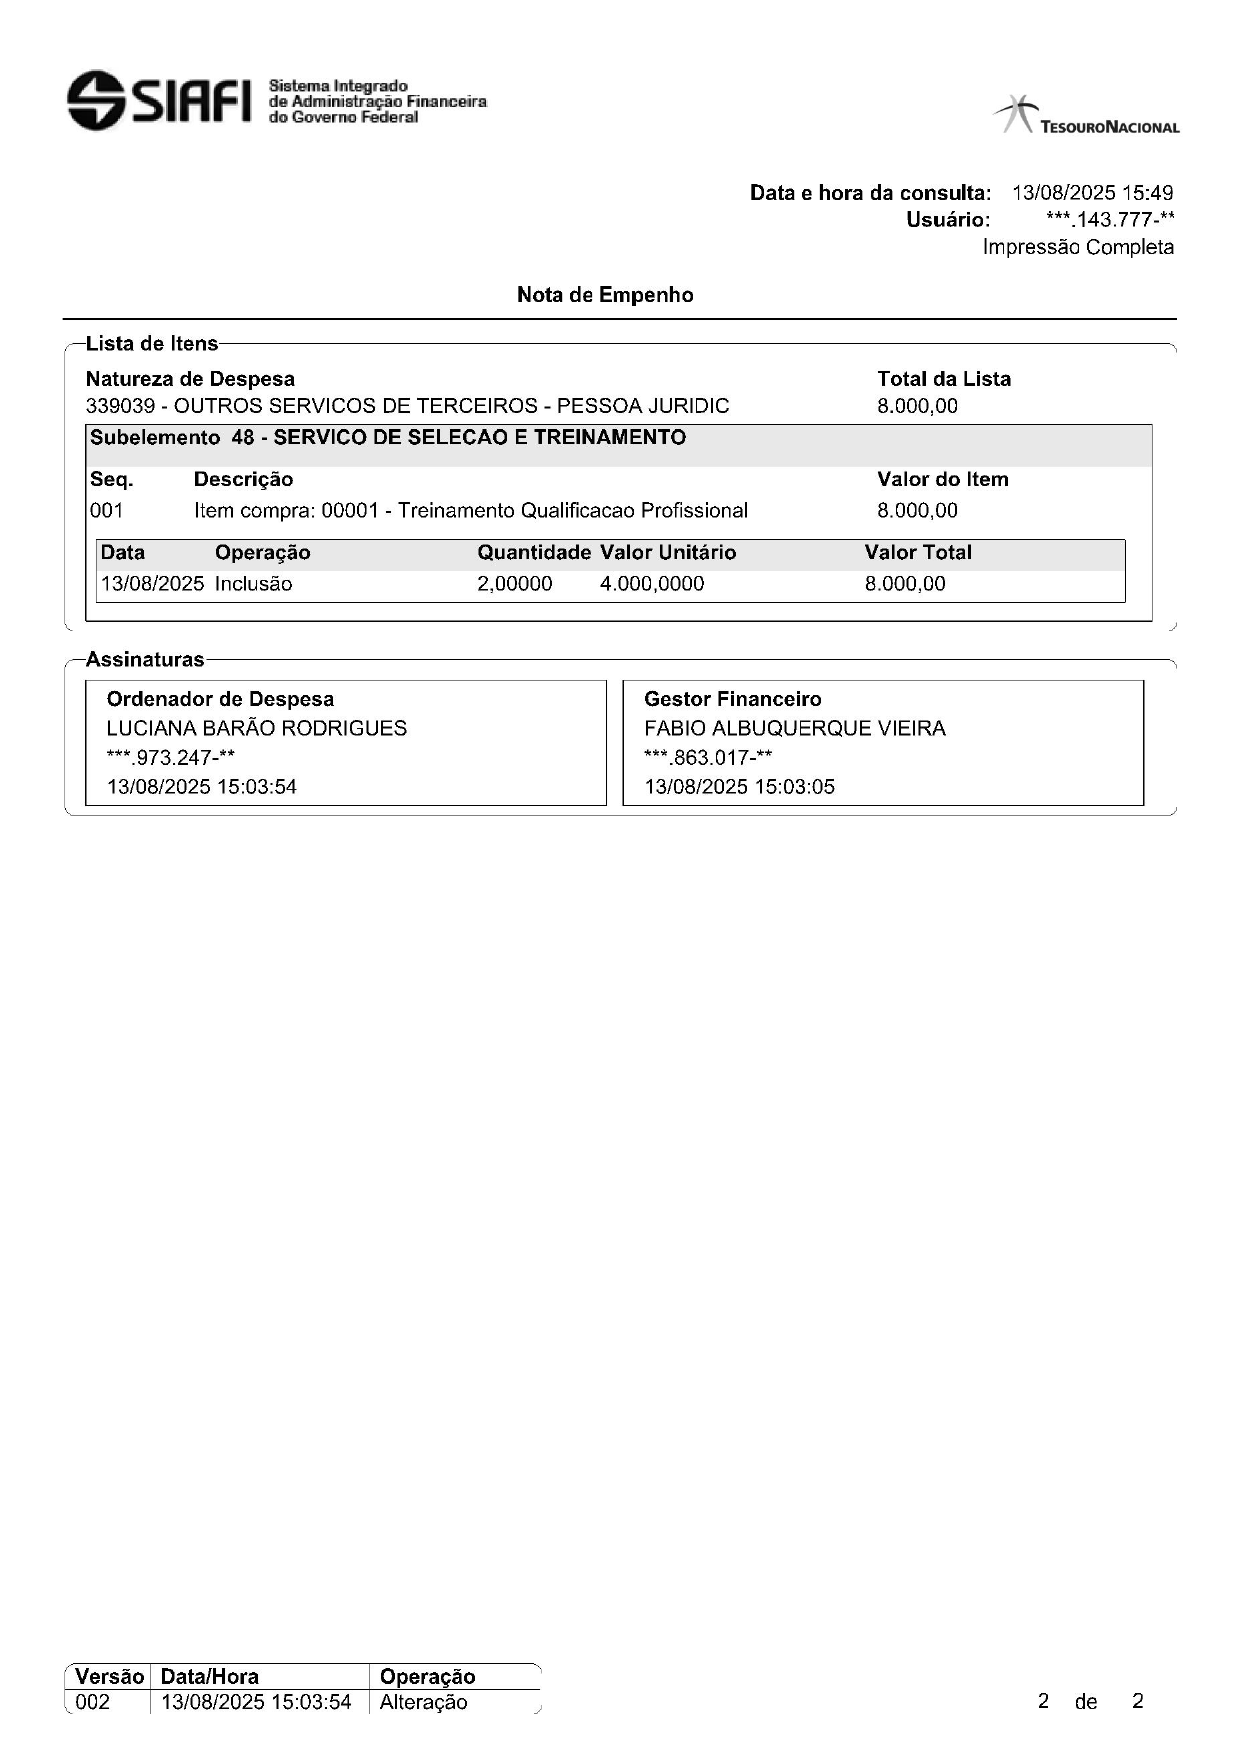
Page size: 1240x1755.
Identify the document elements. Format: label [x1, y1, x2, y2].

picture [1123, 184, 1130, 200]
picture [1023, 184, 1115, 200]
picture [1013, 184, 1020, 200]
picture [900, 184, 990, 200]
picture [60, 67, 522, 135]
picture [1132, 1693, 1143, 1708]
picture [518, 286, 563, 302]
picture [801, 188, 812, 200]
picture [1072, 211, 1174, 227]
picture [1086, 238, 1174, 258]
picture [569, 286, 593, 302]
picture [1046, 211, 1070, 218]
picture [64, 330, 1177, 631]
picture [1133, 184, 1173, 200]
picture [600, 286, 693, 306]
picture [1075, 1693, 1097, 1709]
picture [984, 238, 1079, 258]
picture [64, 1663, 542, 1714]
picture [751, 184, 795, 200]
picture [907, 211, 989, 227]
picture [64, 646, 1177, 816]
picture [1038, 1693, 1048, 1708]
picture [870, 184, 893, 200]
picture [985, 83, 1191, 145]
picture [819, 184, 863, 200]
